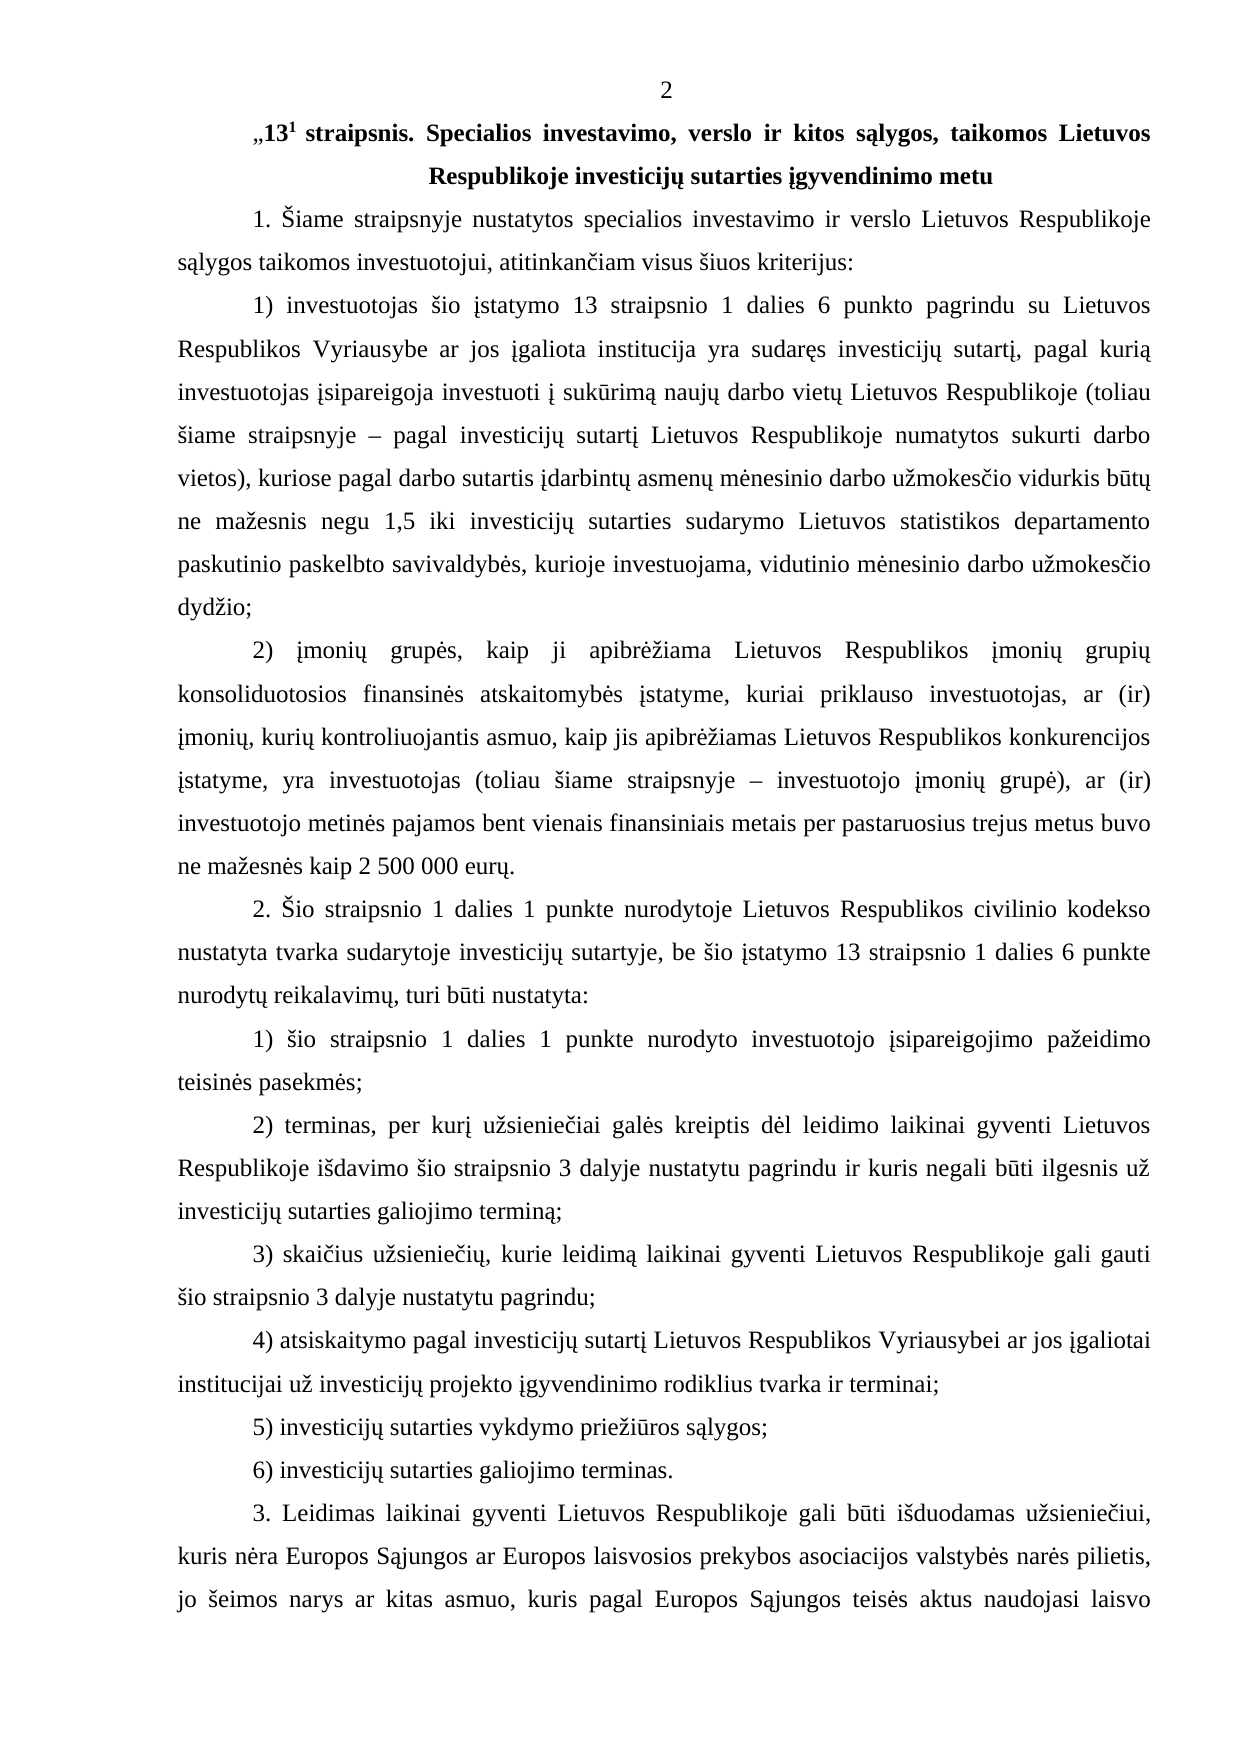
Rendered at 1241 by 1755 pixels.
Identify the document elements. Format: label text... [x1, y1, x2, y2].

text 4) atsiskaitymo pagal investicijų sutartį Lietuvos Respublikos Vyriausybei ar jos įgaliotai institucijai už investicijų projekto įgyvendinimo rodiklius tvarka ir terminai; [177, 1326, 1152, 1397]
text 2) terminas, per kurį užsieniečiai galės kreiptis dėl leidimo laikinai gyventi Lietuvos Respublikoje išdavimo šio straipsnio 3 dalyje nustatytu pagrindu ir kuris negali būti ilgesnis už investicijų sutarties galiojimo terminą; [177, 1110, 1152, 1225]
text „131 straipsnis. Specialios investavimo, verslo ir kitos sąlygos, taikomos Lietuvos Respublikoje investicijų sutarties įgyvendinimo metu [252, 118, 1152, 190]
text 1) šio straipsnio 1 dalies 1 punkte nurodyto investuotojo įsipareigojimo pažeidimo teisinės pasekmės; [177, 1024, 1152, 1096]
text 5) investicijų sutarties vykdymo priežiūros sąlygos; [177, 1412, 1152, 1441]
text 3) skaičius užsieniečių, kurie leidimą laikinai gyventi Lietuvos Respublikoje gali gauti šio straipsnio 3 dalyje nustatytu pagrindu; [177, 1239, 1152, 1311]
text 1) investuotojas šio įstatymo 13 straipsnio 1 dalies 6 punkto pagrindu su Lietuvos Respublikos Vyriausybe ar jos įgaliota institucija yra sudaręs investicijų sutartį, pagal kurią investuotojas įsipareigoja investuoti į sukūrimą naujų darbo vietų Lietuvos Respublikoje (toliau šiame straipsnyje – pagal investicijų sutartį Lietuvos Respublikoje numatytos sukurti darbo vietos), kuriose pagal darbo sutartis įdarbintų asmenų mėnesinio darbo užmokesčio vidurkis būtų ne mažesnis negu 1,5 iki investicijų sutarties sudarymo Lietuvos statistikos departamento paskutinio paskelbto savivaldybės, kurioje investuojama, vidutinio mėnesinio darbo užmokesčio dydžio; [177, 291, 1152, 621]
text 6) investicijų sutarties galiojimo terminas. [177, 1455, 1152, 1484]
text 2) įmonių grupės, kaip ji apibrėžiama Lietuvos Respublikos įmonių grupių konsoliduotosios finansinės atskaitomybės įstatyme, kuriai priklauso investuotojas, ar (ir) įmonių, kurių kontroliuojantis asmuo, kaip jis apibrėžiamas Lietuvos Respublikos konkurencijos įstatyme, yra investuotojas (toliau šiame straipsnyje – investuotojo įmonių grupė), ar (ir) investuotojo metinės pajamos bent vienais finansiniais metais per pastaruosius trejus metus buvo ne mažesnės kaip 2 500 000 eurų. [177, 636, 1152, 880]
text 3. Leidimas laikinai gyventi Lietuvos Respublikoje gali būti išduodamas užsieniečiui, kuris nėra Europos Sąjungos ar Europos laisvosios prekybos asociacijos valstybės narės pilietis, jo šeimos narys ar kitas asmuo, kuris pagal Europos Sąjungos teisės aktus naudojasi laisvo [177, 1498, 1152, 1613]
text 2. Šio straipsnio 1 dalies 1 punkte nurodytoje Lietuvos Respublikos civilinio kodekso nustatyta tvarka sudarytoje investicijų sutartyje, be šio įstatymo 13 straipsnio 1 dalies 6 punkte nurodytų reikalavimų, turi būti nustatyta: [177, 894, 1152, 1009]
text 1. Šiame straipsnyje nustatytos specialios investavimo ir verslo Lietuvos Respublikoje sąlygos taikomos investuotojui, atitinkančiam visus šiuos kriterijus: [177, 204, 1152, 276]
